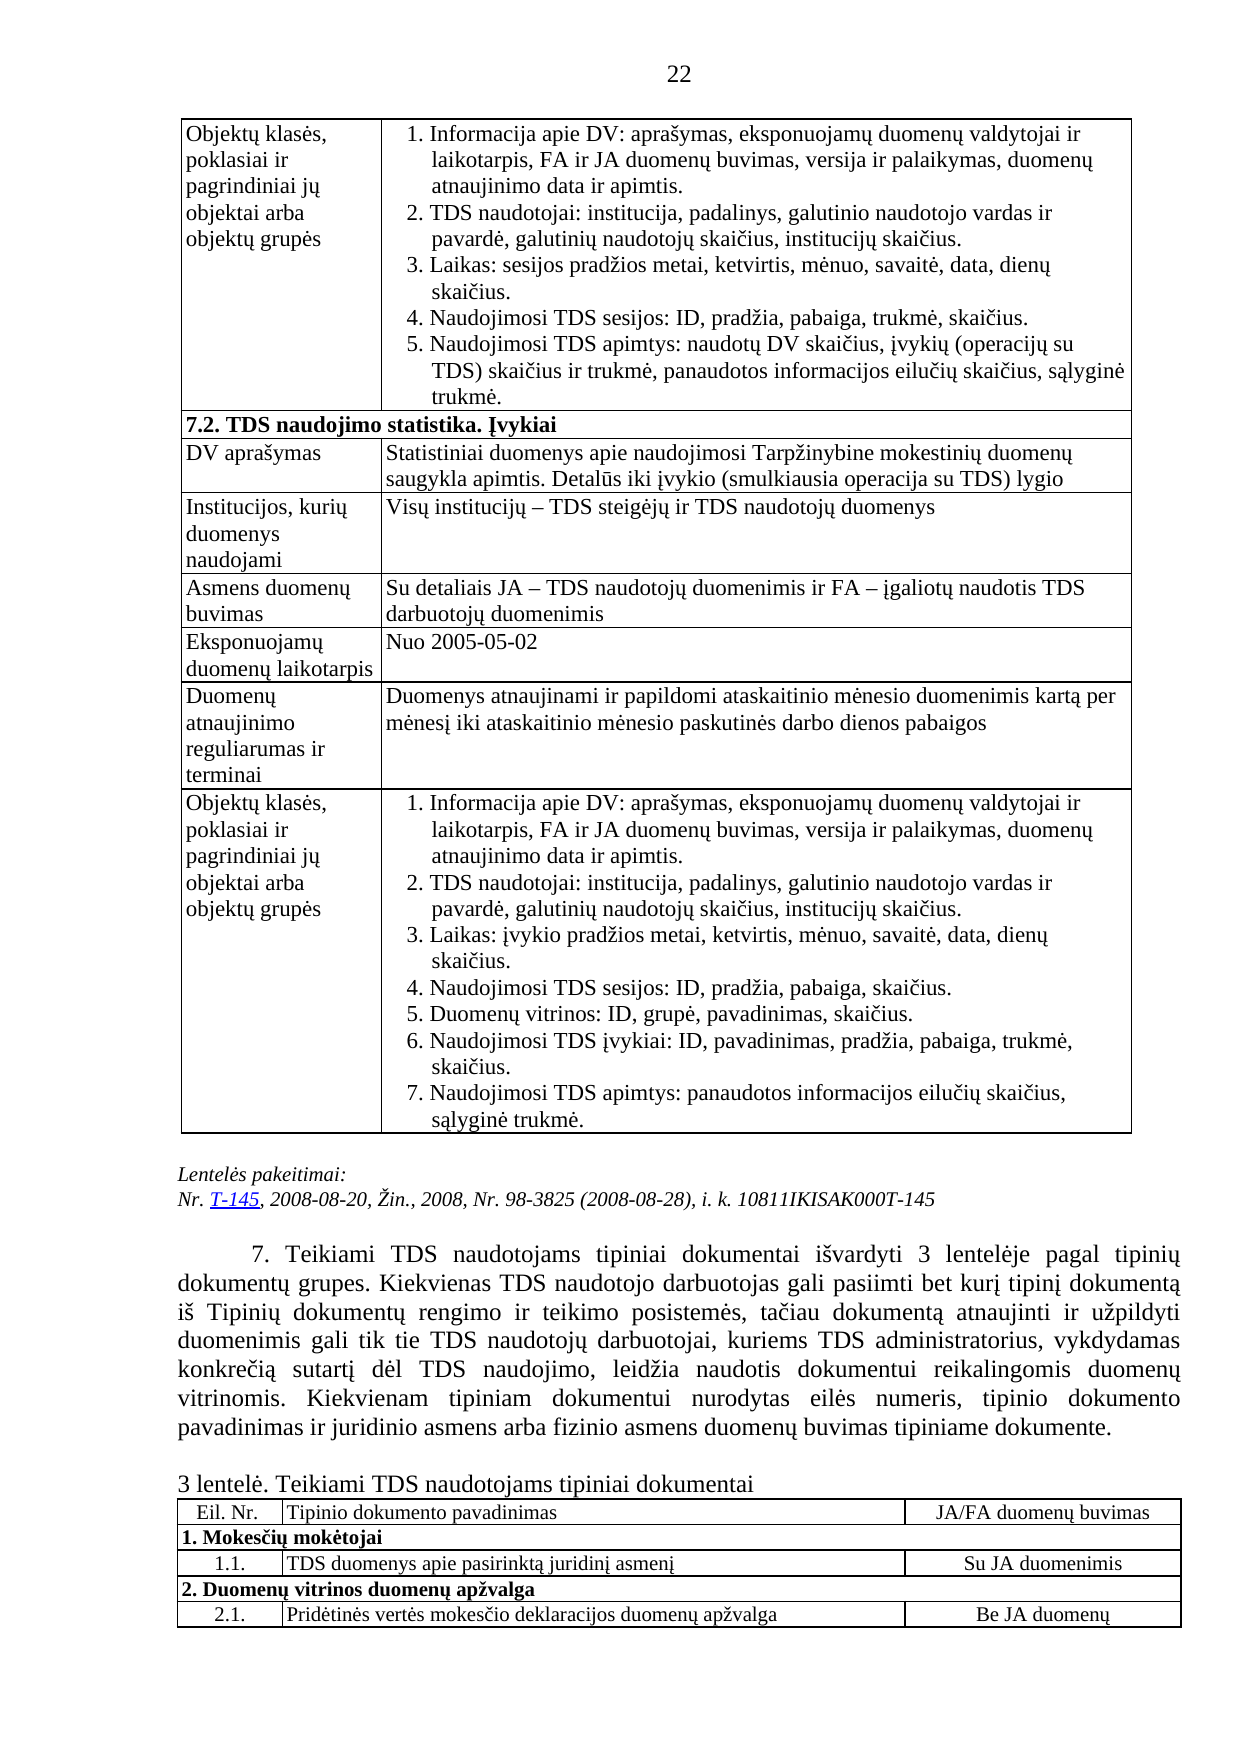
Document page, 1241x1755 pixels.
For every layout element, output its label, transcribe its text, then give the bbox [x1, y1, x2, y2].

table_cell DV aprašymas [182, 439, 381, 492]
table_cell Pridėtinės vertės mokesčio deklaracijos duomenų apžvalga [283, 1602, 904, 1626]
table_cell Statistiniai duomenys apie naudojimosi Tarpžinybine mokestinių duomenų saugykla apimtis. Detalūs iki įvykio (smulkiausia operacija su TDS) lygio [382, 439, 1131, 492]
table_cell 2.1. [178, 1602, 282, 1626]
table_cell 1. Informacija apie DV: aprašymas, eksponuojamų duomenų valdytojai ir laikotarpis, FA ir JA duomenų buvimas, versija ir palaikymas, duomenų atnaujinimo data ir apimtis. 2. TDS naudotojai: institucija, padalinys, galutinio naudotojo vardas ir pavardė, galutinių naudotojų skaičius, institucijų skaičius. 3. Laikas: sesijos pradžios metai, ketvirtis, mėnuo, savaitė, data, dienų skaičius. 4. Naudojimosi TDS sesijos: ID, pradžia, pabaiga, trukmė, skaičius. 5. Naudojimosi TDS apimtys: naudotų DV skaičius, įvykių (operacijų su TDS) skaičius ir trukmė, panaudotos informacijos eilučių skaičius, sąlyginė trukmė. [382, 120, 1131, 409]
text 7. Teikiami TDS naudotojams tipiniai dokumentai išvardyti 3 lentelėje pagal tipinių dokumentų grupes. Kiekvienas TDS naudotojo darbuotojas gali pasiimti bet kurį tipinį dokumentą iš Tipinių dokumentų rengimo ir teikimo posistemės, tačiau dokumentą atnaujinti ir užpildyti duomenimis gali tik tie TDS naudotojų darbuotojai, kuriems TDS administratorius, vykdydamas konkrečią sutartį dėl TDS naudojimo, leidžia naudotis dokumentui reikalingomis duomenų vitrinomis. Kiekvienam tipiniam dokumentui nurodytas eilės numeris, tipinio dokumento pavadinimas ir juridinio asmens arba fizinio asmens duomenų buvimas tipiniame dokumente. [177, 1239, 1181, 1441]
table_cell Institucijos, kurių duomenys naudojami [182, 493, 381, 572]
table_cell Eksponuojamų duomenų laikotarpis [182, 628, 381, 681]
table_cell TDS duomenys apie pasirinktą juridinį asmenį [283, 1551, 904, 1575]
table_cell Nuo 2005-05-02 [382, 628, 1131, 681]
text Lentelės pakeitimai: [177, 1162, 1181, 1186]
table_cell Su JA duomenimis [906, 1551, 1180, 1575]
table_header JA/FA duomenų buvimas [906, 1500, 1180, 1524]
text Nr. T-145, 2008-08-20, Žin., 2008, Nr. 98-3825 (2008-08-28), i. k. 10811IKISAK000T-145 [177, 1186, 1181, 1211]
table_cell Asmens duomenų buvimas [182, 574, 381, 627]
table_cell Visų institucijų – TDS steigėjų ir TDS naudotojų duomenys [382, 493, 1131, 572]
table_cell Duomenų atnaujinimo reguliarumas ir terminai [182, 683, 381, 788]
table_cell 1. Informacija apie DV: aprašymas, eksponuojamų duomenų valdytojai ir laikotarpis, FA ir JA duomenų buvimas, versija ir palaikymas, duomenų atnaujinimo data ir apimtis. 2. TDS naudotojai: institucija, padalinys, galutinio naudotojo vardas ir pavardė, galutinių naudotojų skaičius, institucijų skaičius. 3. Laikas: įvykio pradžios metai, ketvirtis, mėnuo, savaitė, data, dienų skaičius. 4. Naudojimosi TDS sesijos: ID, pradžia, pabaiga, skaičius. 5. Duomenų vitrinos: ID, grupė, pavadinimas, skaičius. 6. Naudojimosi TDS įvykiai: ID, pavadinimas, pradžia, pabaiga, trukmė, skaičius. 7. Naudojimosi TDS apimtys: panaudotos informacijos eilučių skaičius, sąlyginė trukmė. [382, 790, 1131, 1132]
table_header Tipinio dokumento pavadinimas [283, 1500, 904, 1524]
table_cell Objektų klasės, poklasiai ir pagrindiniai jų objektai arba objektų grupės [182, 790, 381, 1132]
text 3 lentelė. Teikiami TDS naudotojams tipiniai dokumentai [177, 1469, 1181, 1498]
table_cell 1. Mokesčių mokėtojai [178, 1525, 1180, 1549]
table_cell 1.1. [178, 1551, 282, 1575]
table_cell Duomenys atnaujinami ir papildomi ataskaitinio mėnesio duomenimis kartą per mėnesį iki ataskaitinio mėnesio paskutinės darbo dienos pabaigos [382, 683, 1131, 788]
table_cell Objektų klasės, poklasiai ir pagrindiniai jų objektai arba objektų grupės [182, 120, 381, 409]
table_cell 2. Duomenų vitrinos duomenų apžvalga [178, 1577, 1180, 1601]
table_cell 7.2. TDS naudojimo statistika. Įvykiai [182, 411, 1131, 437]
table_cell Su detaliais JA – TDS naudotojų duomenimis ir FA – įgaliotų naudotis TDS darbuotojų duomenimis [382, 574, 1131, 627]
table_cell Be JA duomenų [906, 1602, 1180, 1626]
table_header Eil. Nr. [178, 1500, 282, 1524]
